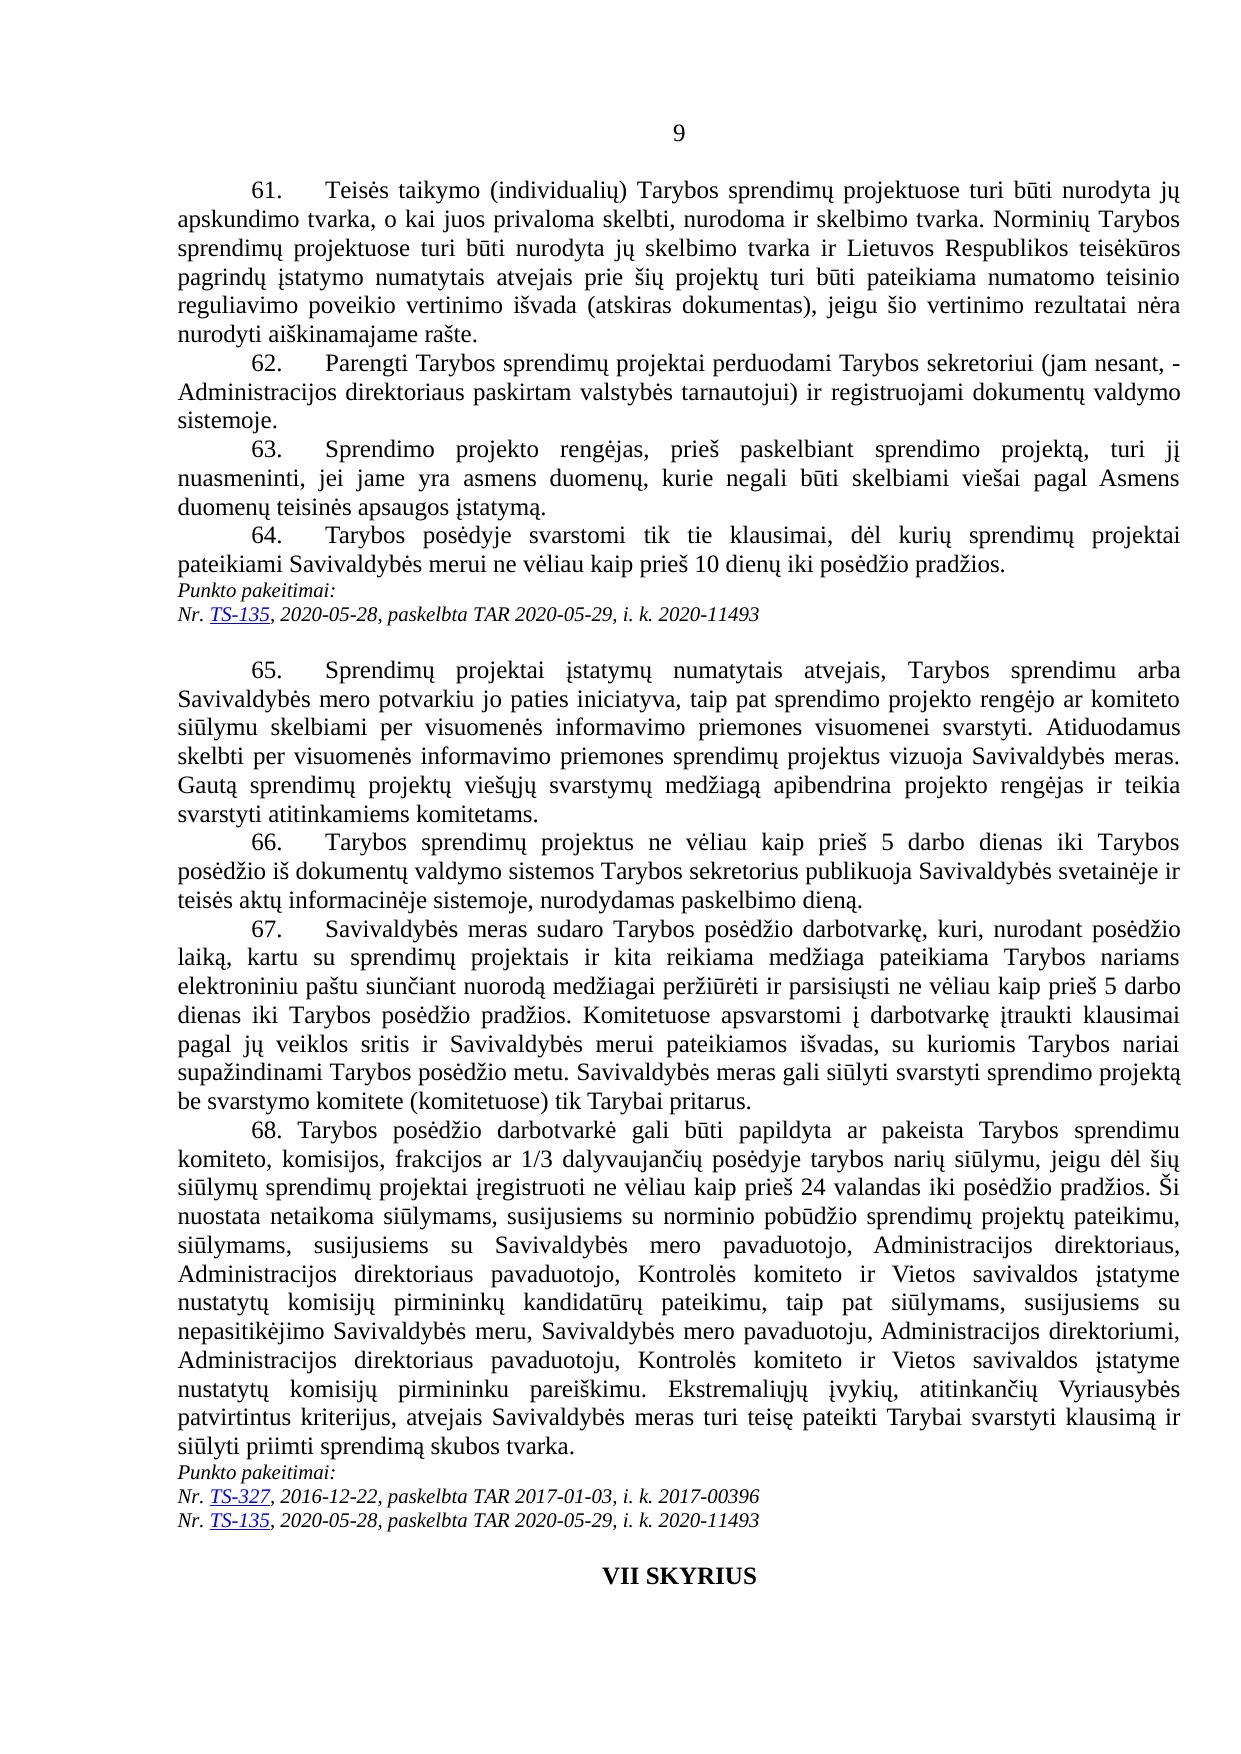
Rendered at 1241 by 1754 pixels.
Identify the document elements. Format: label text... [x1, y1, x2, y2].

text 64. Tarybos posėdyje svarstomi tik tie klausimai, dėl kurių sprendimų projektai pateikiami Savivaldybės merui ne vėliau kaip prieš 10 dienų iki posėdžio pradžios. [177, 521, 1181, 578]
text 66. Tarybos sprendimų projektus ne vėliau kaip prieš 5 darbo dienas iki Tarybos posėdžio iš dokumentų valdymo sistemos Tarybos sekretorius publikuoja Savivaldybės svetainėje ir teisės aktų informacinėje sistemoje, nurodydamas paskelbimo dieną. [177, 827, 1181, 914]
text VII SKYRIUS [177, 1561, 1181, 1590]
text Nr. TS-135, 2020-05-28, paskelbta TAR 2020-05-29, i. k. 2020-11493 [177, 1508, 1181, 1532]
text 63. Sprendimo projekto rengėjas, prieš paskelbiant sprendimo projektą, turi jį nuasmeninti, jei jame yra asmens duomenų, kurie negali būti skelbiami viešai pagal Asmens duomenų teisinės apsaugos įstatymą. [177, 434, 1181, 521]
text Nr. TS-327, 2016-12-22, paskelbta TAR 2017-01-03, i. k. 2017-00396 [177, 1484, 1181, 1508]
text 65. Sprendimų projektai įstatymų numatytais atvejais, Tarybos sprendimu arba Savivaldybės mero potvarkiu jo paties iniciatyva, taip pat sprendimo projekto rengėjo ar komiteto siūlymu skelbiami per visuomenės informavimo priemones visuomenei svarstyti. Atiduodamus skelbti per visuomenės informavimo priemones sprendimų projektus vizuoja Savivaldybės meras. Gautą sprendimų projektų viešųjų svarstymų medžiagą apibendrina projekto rengėjas ir teikia svarstyti atitinkamiems komitetams. [177, 655, 1181, 827]
text 68. Tarybos posėdžio darbotvarkė gali būti papildyta ar pakeista Tarybos sprendimu komiteto, komisijos, frakcijos ar 1/3 dalyvaujančių posėdyje tarybos narių siūlymu, jeigu dėl šių siūlymų sprendimų projektai įregistruoti ne vėliau kaip prieš 24 valandas iki posėdžio pradžios. Ši nuostata netaikoma siūlymams, susijusiems su norminio pobūdžio sprendimų projektų pateikimu, siūlymams, susijusiems su Savivaldybės mero pavaduotojo, Administracijos direktoriaus, Administracijos direktoriaus pavaduotojo, Kontrolės komiteto ir Vietos savivaldos įstatyme nustatytų komisijų pirmininkų kandidatūrų pateikimu, taip pat siūlymams, susijusiems su nepasitikėjimo Savivaldybės meru, Savivaldybės mero pavaduotoju, Administracijos direktoriumi, Administracijos direktoriaus pavaduotoju, Kontrolės komiteto ir Vietos savivaldos įstatyme nustatytų komisijų pirmininku pareiškimu. Ekstremaliųjų įvykių, atitinkančių Vyriausybės patvirtintus kriterijus, atvejais Savivaldybės meras turi teisę pateikti Tarybai svarstyti klausimą ir siūlyti priimti sprendimą skubos tvarka. [177, 1115, 1181, 1460]
text Nr. TS-135, 2020-05-28, paskelbta TAR 2020-05-29, i. k. 2020-11493 [177, 602, 1181, 626]
text Punkto pakeitimai: [177, 1460, 1181, 1484]
text 67. Savivaldybės meras sudaro Tarybos posėdžio darbotvarkę, kuri, nurodant posėdžio laiką, kartu su sprendimų projektais ir kita reikiama medžiaga pateikiama Tarybos nariams elektroniniu paštu siunčiant nuorodą medžiagai peržiūrėti ir parsisiųsti ne vėliau kaip prieš 5 darbo dienas iki Tarybos posėdžio pradžios. Komitetuose apsvarstomi į darbotvarkę įtraukti klausimai pagal jų veiklos sritis ir Savivaldybės merui pateikiamos išvadas, su kuriomis Tarybos nariai supažindinami Tarybos posėdžio metu. Savivaldybės meras gali siūlyti svarstyti sprendimo projektą be svarstymo komitete (komitetuose) tik Tarybai pritarus. [177, 914, 1181, 1115]
text 61. Teisės taikymo (individualių) Tarybos sprendimų projektuose turi būti nurodyta jų apskundimo tvarka, o kai juos privaloma skelbti, nurodoma ir skelbimo tvarka. Norminių Tarybos sprendimų projektuose turi būti nurodyta jų skelbimo tvarka ir Lietuvos Respublikos teisėkūros pagrindų įstatymo numatytais atvejais prie šių projektų turi būti pateikiama numatomo teisinio reguliavimo poveikio vertinimo išvada (atskiras dokumentas), jeigu šio vertinimo rezultatai nėra nurodyti aiškinamajame rašte. [177, 176, 1181, 348]
text 62. Parengti Tarybos sprendimų projektai perduodami Tarybos sekretoriui (jam nesant, - Administracijos direktoriaus paskirtam valstybės tarnautojui) ir registruojami dokumentų valdymo sistemoje. [177, 348, 1181, 434]
text Punkto pakeitimai: [177, 578, 1181, 602]
